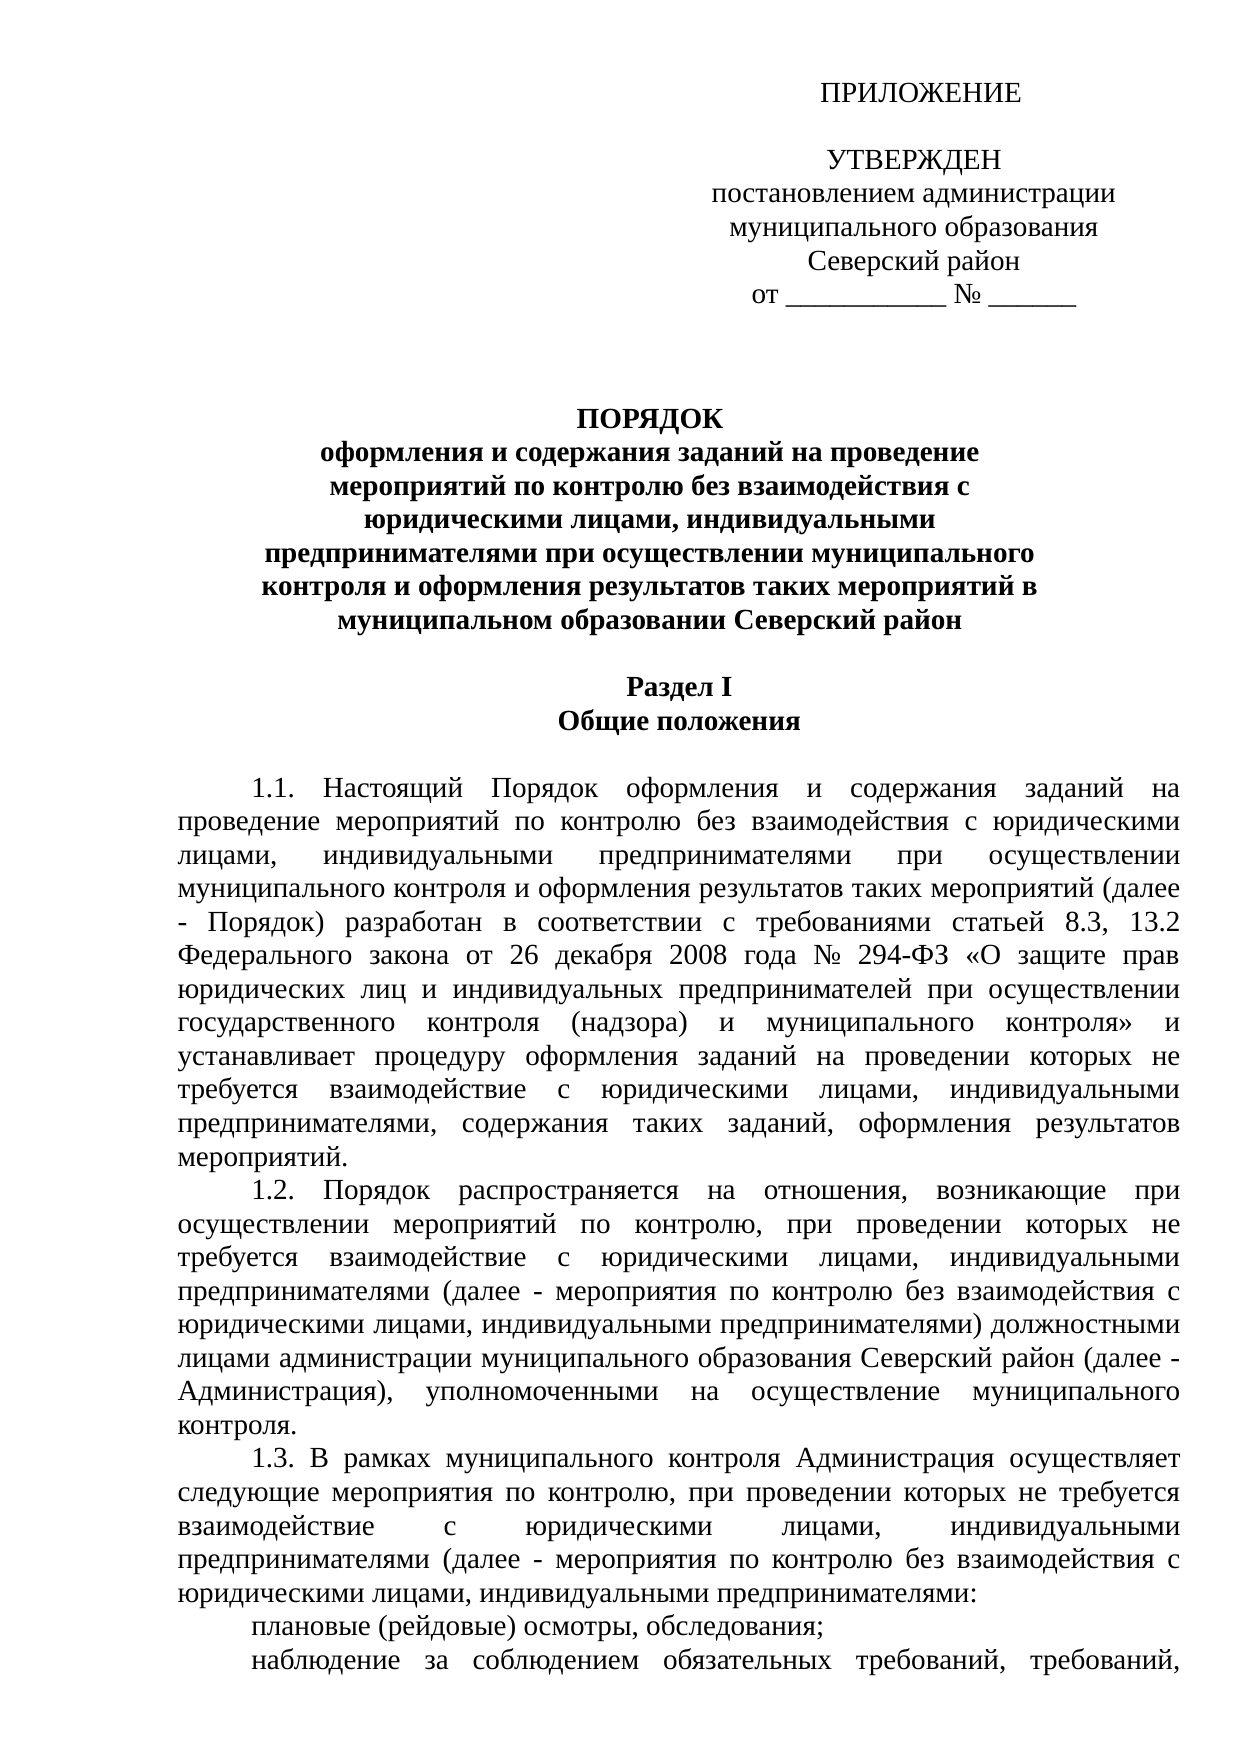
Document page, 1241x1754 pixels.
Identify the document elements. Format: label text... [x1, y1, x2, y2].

text 1.1. Настоящий Порядок оформления и содержания заданий на проведение мероприятий по контролю без взаимодействия с юридическими лицами, индивидуальными предпринимателями при осуществлении муниципального контроля и оформления результатов таких мероприятий (далее - Порядок) разработан в соответствии с требованиями статьей 8.3, 13.2 Федерального закона от 26 декабря 2008 года № 294-ФЗ «О защите прав юридических лиц и индивидуальных предпринимателей при осуществлении государственного контроля (надзора) и муниципального контроля» и устанавливает процедуру оформления заданий на проведении которых не требуется взаимодействие с юридическими лицами, индивидуальными предпринимателями, содержания таких заданий, оформления результатов мероприятий. [177, 770, 1181, 1172]
text ПОРЯДОК [236, 401, 1063, 434]
text Общие положения [177, 703, 1181, 736]
table_header [166, 75, 664, 372]
text 1.2. Порядок распространяется на отношения, возникающие при осуществлении мероприятий по контролю, при проведении которых не требуется взаимодействие с юридическими лицами, индивидуальными предпринимателями (далее - мероприятия по контролю без взаимодействия с юридическими лицами, индивидуальными предпринимателями) должностными лицами администрации муниципального образования Северский район (далее - Администрация), уполномоченными на осуществление муниципального контроля. [177, 1172, 1181, 1441]
table_header ПРИЛОЖЕНИЕ УТВЕРЖДЕН постановлением администрации муниципального образования Северский район от ___________ № ______ [664, 75, 1163, 372]
text Раздел I [177, 669, 1181, 703]
text плановые (рейдовые) осмотры, обследования; [177, 1608, 1181, 1642]
text наблюдение за соблюдением обязательных требований, требований, [177, 1642, 1181, 1675]
text оформления и содержания заданий на проведение мероприятий по контролю без взаимодействия с юридическими лицами, индивидуальными предпринимателями при осуществлении муниципального контроля и оформления результатов таких мероприятий в муниципальном образовании Северский район [236, 434, 1063, 636]
text 1.3. В рамках муниципального контроля Администрация осуществляет следующие мероприятия по контролю, при проведении которых не требуется взаимодействие с юридическими лицами, индивидуальными предпринимателями (далее - мероприятия по контролю без взаимодействия с юридическими лицами, индивидуальными предпринимателями: [177, 1441, 1181, 1608]
